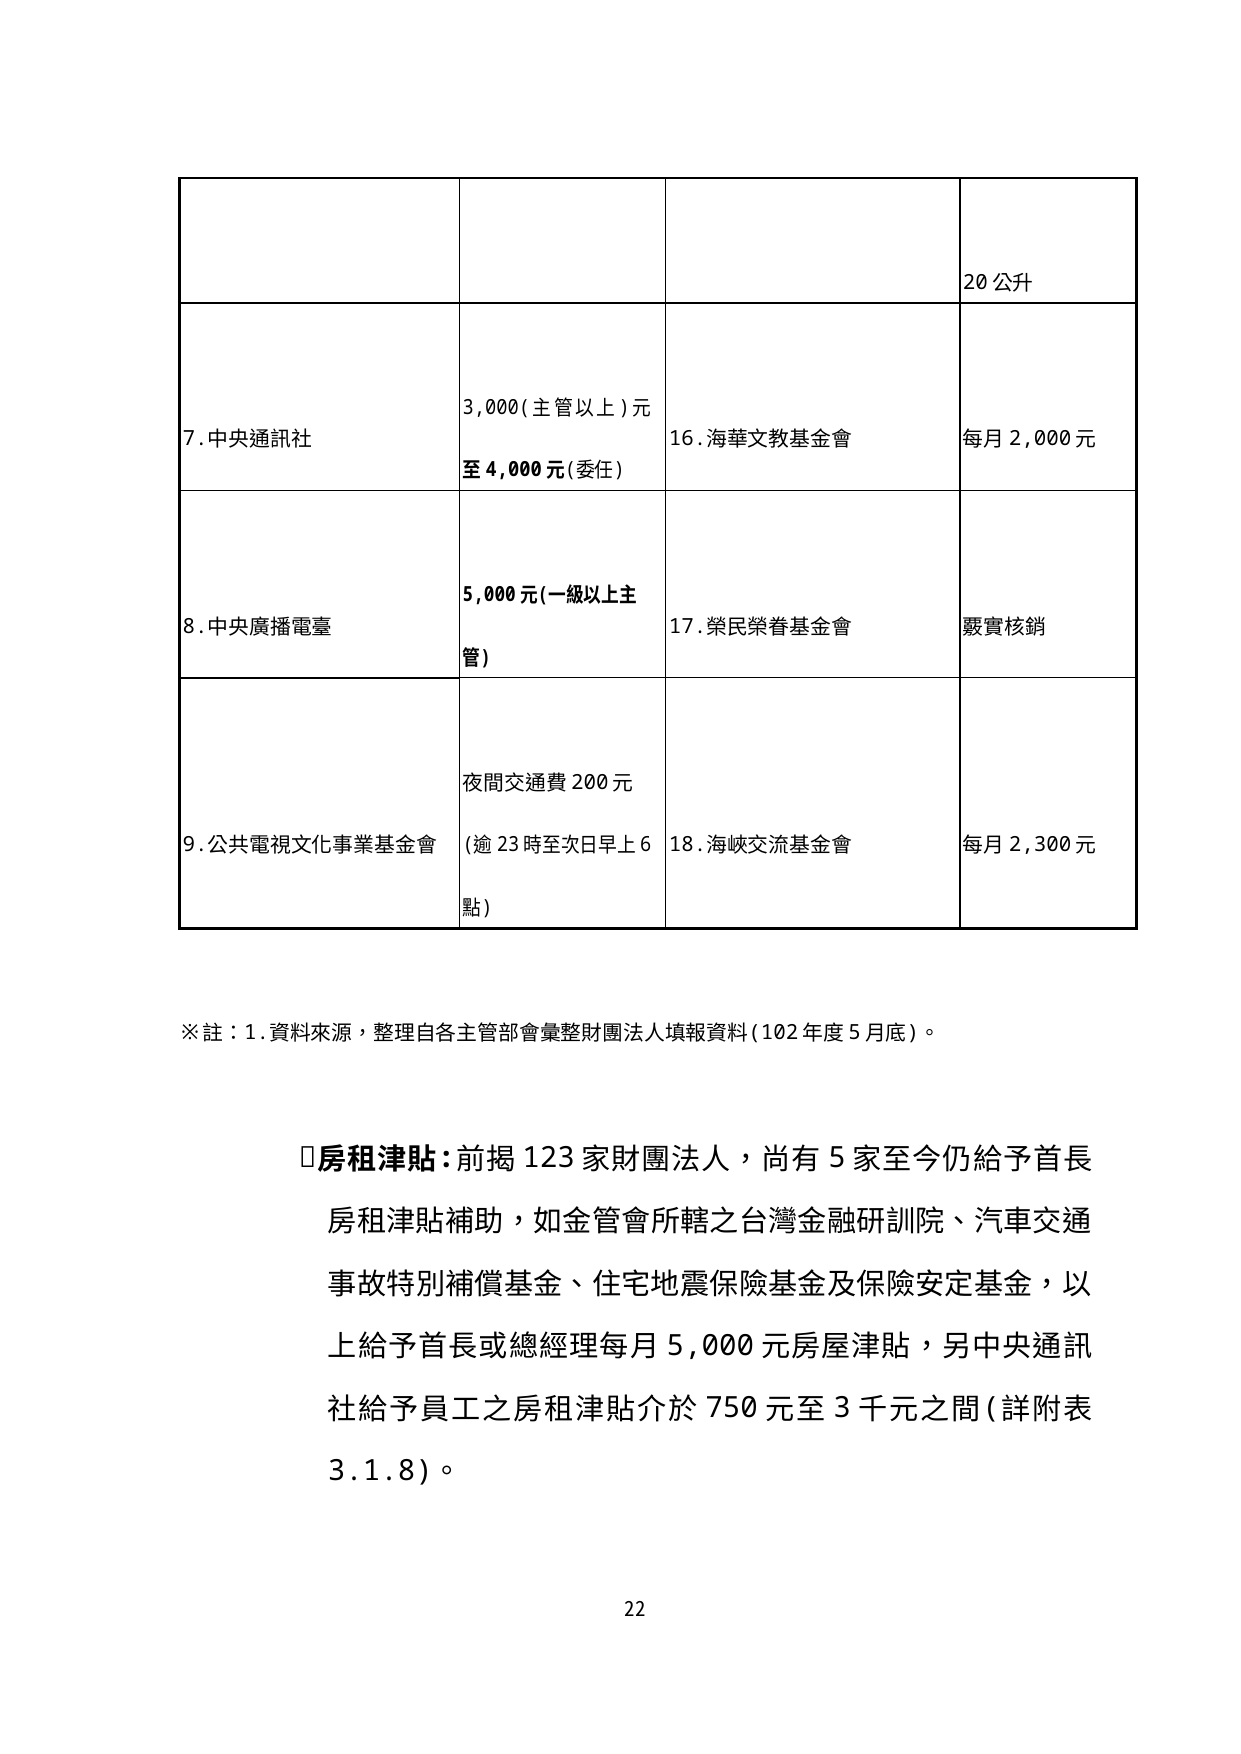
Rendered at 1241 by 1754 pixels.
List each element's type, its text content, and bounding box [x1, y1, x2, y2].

table_cell [181, 179, 459, 302]
table_cell 16.海華文教基金會 [666, 304, 959, 490]
table_cell [666, 179, 959, 302]
text ※註：1.資料來源，整理自各主管部會彙整財團法人填報資料(102年度5月底)。 [177, 990, 1093, 1052]
table_cell 覈實核銷 [961, 491, 1135, 677]
table_cell [460, 179, 665, 302]
table_cell 20公升 [961, 179, 1135, 302]
table_cell 5,000元(一級以上主管) [460, 491, 665, 677]
table_cell 8.中央廣播電臺 [181, 491, 459, 677]
table_cell 18.海峽交流基金會 [666, 678, 959, 927]
table_cell 7.中央通訊社 [181, 304, 459, 490]
table_cell 3,000(主管以上)元至4,000元(委任) [460, 304, 665, 490]
table_cell 夜間交通費200元(逾23時至次日早上6點) [460, 678, 665, 927]
text 房租津貼:前揭123家財團法人，尚有5家至今仍給予首長房租津貼補助，如金管會所轄之台灣金融研訓院、汽車交通事故特別補償基金、住宅地震保險基金及保險安定基金，以上給予首長或總經理每月5,000元房屋津貼，另中央通訊社給予員工之房租津貼介於750元至3千元之間(詳附表3.1.8)。 [298, 1115, 1093, 1490]
table_cell 每月2,300元 [961, 678, 1135, 927]
table_cell 每月2,000元 [961, 304, 1135, 490]
table_cell 9.公共電視文化事業基金會 [181, 679, 459, 927]
table_cell 17.榮民榮眷基金會 [666, 491, 959, 677]
